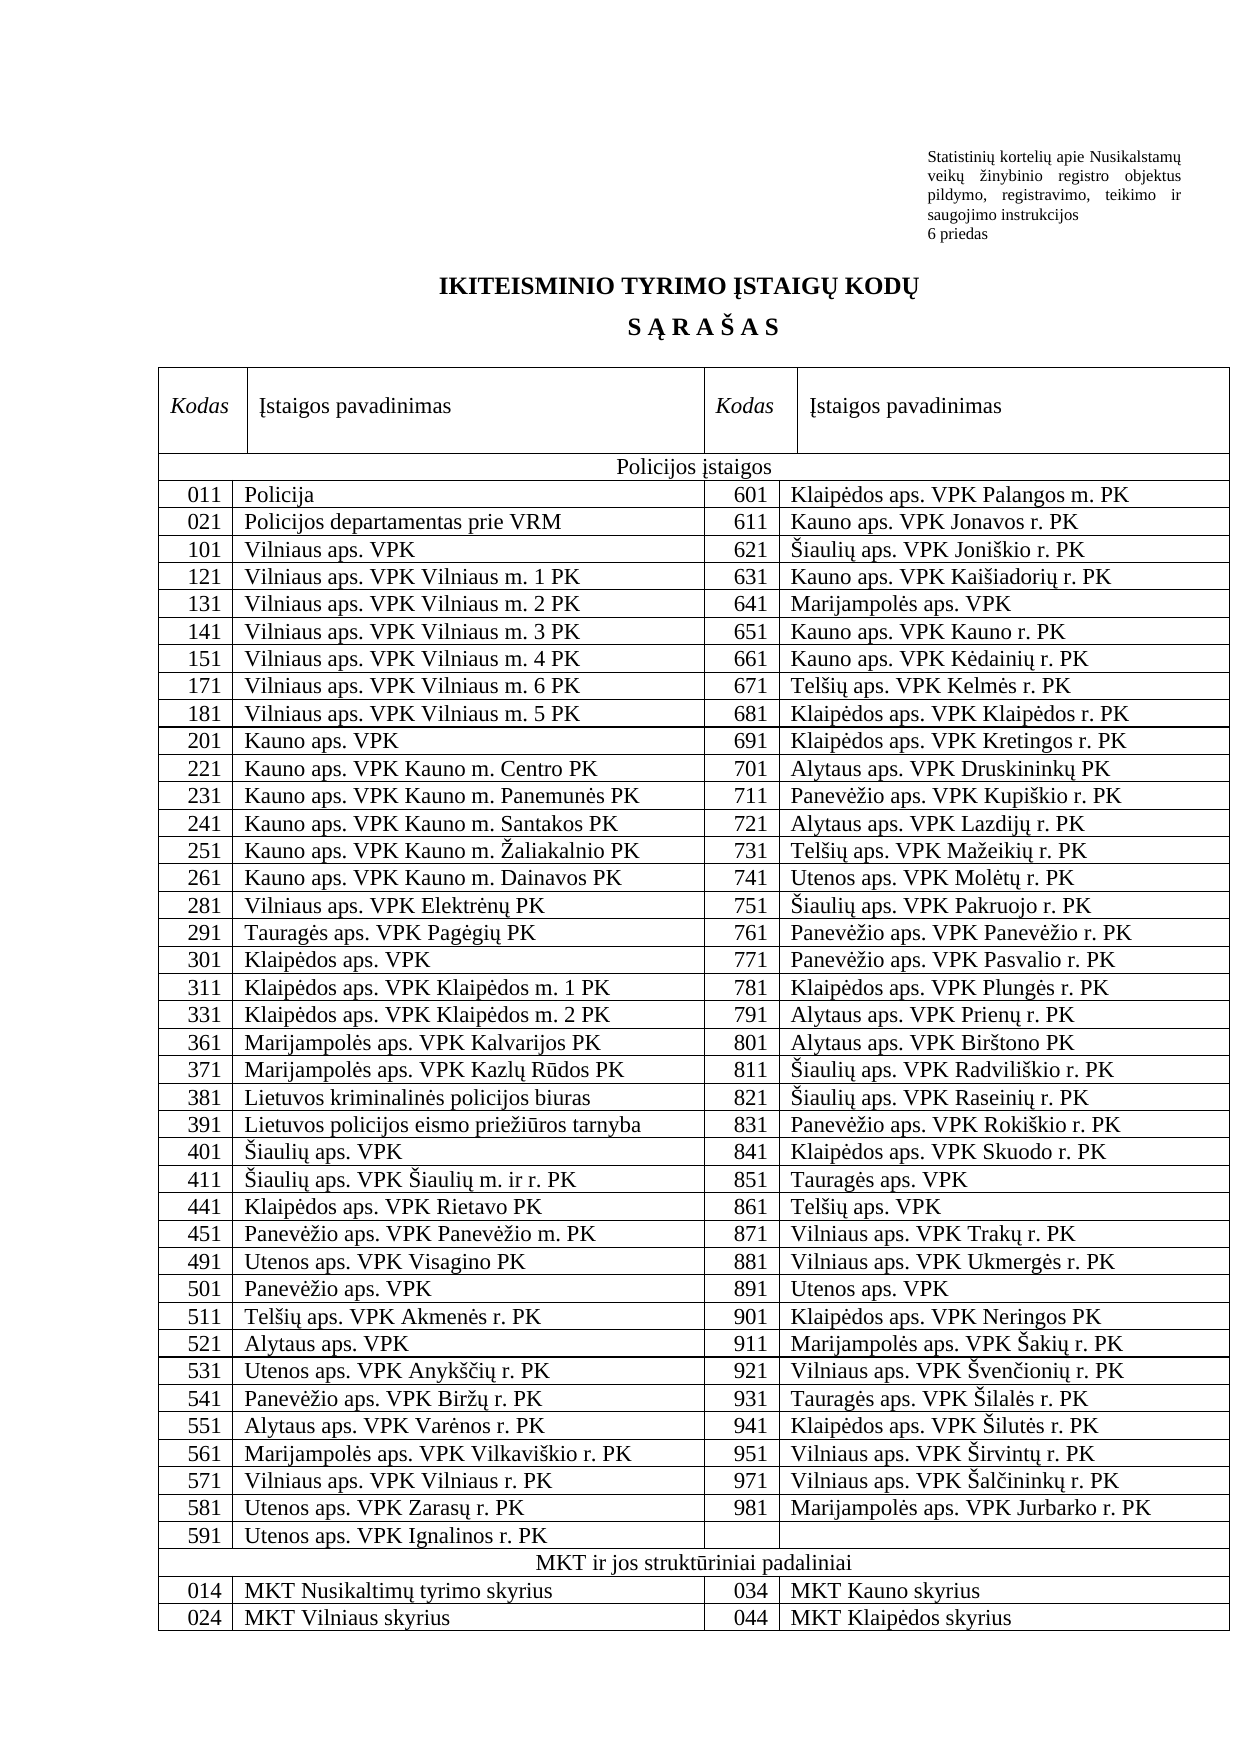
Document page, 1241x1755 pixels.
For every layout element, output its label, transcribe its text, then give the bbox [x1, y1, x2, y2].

table_cell Alytaus aps. VPK Varėnos r. PK [233, 1412, 704, 1439]
table_cell 241 [159, 810, 232, 836]
table_cell 511 [159, 1303, 232, 1329]
table_cell Tauragės aps. VPK [780, 1166, 1229, 1192]
table_cell Klaipėdos aps. VPK Klaipėdos m. 2 PK [233, 1001, 704, 1028]
table_cell 901 [705, 1303, 779, 1329]
table_cell Šiaulių aps. VPK Joniškio r. PK [780, 536, 1229, 562]
table_cell Šiaulių aps. VPK Pakruojo r. PK [780, 892, 1229, 918]
table_cell 631 [705, 563, 779, 589]
table_header Kodas [159, 368, 247, 452]
text Statistinių kortelių apie Nusikalstamų veikų žinybinio registro objektus pildymo, registravimo, teikimo ir saugojimo instrukcijos [927, 147, 1181, 223]
table_cell Vilniaus aps. VPK Vilniaus m. 4 PK [233, 645, 704, 672]
table_cell 381 [159, 1084, 232, 1110]
table_cell Vilniaus aps. VPK Vilniaus m. 5 PK [233, 700, 704, 726]
table_cell 371 [159, 1056, 232, 1082]
table_cell Panevėžio aps. VPK Kupiškio r. PK [780, 782, 1229, 808]
table_cell 101 [159, 536, 232, 562]
table_cell 671 [705, 673, 779, 699]
table_cell Telšių aps. VPK Kelmės r. PK [780, 673, 1229, 699]
table_cell Tauragės aps. VPK Šilalės r. PK [780, 1385, 1229, 1411]
table_cell 231 [159, 782, 232, 808]
table_cell Vilniaus aps. VPK Šalčininkų r. PK [780, 1467, 1229, 1493]
table_cell 261 [159, 864, 232, 891]
table_cell 621 [705, 536, 779, 562]
table_cell Vilniaus aps. VPK [233, 536, 704, 562]
table_cell 151 [159, 645, 232, 672]
table_cell Utenos aps. VPK Zarasų r. PK [233, 1495, 704, 1521]
table_cell 651 [705, 618, 779, 644]
table_cell 711 [705, 782, 779, 808]
table_cell 791 [705, 1001, 779, 1028]
table_cell 691 [705, 728, 779, 754]
table_cell 451 [159, 1221, 232, 1247]
table_cell Marijampolės aps. VPK Vilkaviškio r. PK [233, 1440, 704, 1466]
table_cell 941 [705, 1412, 779, 1439]
table_cell 034 [705, 1577, 779, 1603]
table_cell 361 [159, 1029, 232, 1055]
table_cell Vilniaus aps. VPK Vilniaus r. PK [233, 1467, 704, 1493]
table_cell Utenos aps. VPK Molėtų r. PK [780, 864, 1229, 891]
text 6 priedas [927, 223, 1181, 243]
table_cell 821 [705, 1084, 779, 1110]
table_cell Šiaulių aps. VPK Šiaulių m. ir r. PK [233, 1166, 704, 1192]
table_cell Kauno aps. VPK Kauno r. PK [780, 618, 1229, 644]
table_cell Klaipėdos aps. VPK Neringos PK [780, 1303, 1229, 1329]
table_cell 014 [159, 1577, 232, 1603]
table_cell Vilniaus aps. VPK Širvintų r. PK [780, 1440, 1229, 1466]
table_cell Klaipėdos aps. VPK Plungės r. PK [780, 974, 1229, 1000]
table_cell 551 [159, 1412, 232, 1439]
table_cell MKT Klaipėdos skyrius [780, 1604, 1229, 1630]
table_cell Utenos aps. VPK Anykščių r. PK [233, 1358, 704, 1384]
table_cell 931 [705, 1385, 779, 1411]
table_cell Alytaus aps. VPK Birštono PK [780, 1029, 1229, 1055]
table_header Įstaigos pavadinimas [798, 368, 1229, 452]
table_cell Utenos aps. VPK Ignalinos r. PK [233, 1522, 704, 1548]
table_cell Klaipėdos aps. VPK Kretingos r. PK [780, 728, 1229, 754]
table_cell 441 [159, 1193, 232, 1219]
text IKITEISMINIO TYRIMO ĮSTAIGŲ KODŲ [177, 271, 1181, 300]
table_cell 131 [159, 590, 232, 617]
table_cell 841 [705, 1138, 779, 1165]
table_cell 391 [159, 1111, 232, 1137]
table_cell Utenos aps. VPK [780, 1275, 1229, 1302]
table_cell Marijampolės aps. VPK Šakių r. PK [780, 1330, 1229, 1356]
table_cell Kauno aps. VPK Kauno m. Žaliakalnio PK [233, 837, 704, 863]
table_cell Telšių aps. VPK Mažeikių r. PK [780, 837, 1229, 863]
table_cell Marijampolės aps. VPK Kazlų Rūdos PK [233, 1056, 704, 1082]
table_cell Alytaus aps. VPK [233, 1330, 704, 1356]
table_cell 921 [705, 1358, 779, 1384]
table_cell Vilniaus aps. VPK Vilniaus m. 3 PK [233, 618, 704, 644]
text S Ą R A Š A S [552, 312, 1181, 341]
table_cell Marijampolės aps. VPK [780, 590, 1229, 617]
table_cell 401 [159, 1138, 232, 1165]
table_cell 581 [159, 1495, 232, 1521]
table_cell 831 [705, 1111, 779, 1137]
table_cell Kauno aps. VPK Kaišiadorių r. PK [780, 563, 1229, 589]
table_cell Vilniaus aps. VPK Elektrėnų PK [233, 892, 704, 918]
table_cell Panevėžio aps. VPK Biržų r. PK [233, 1385, 704, 1411]
table_cell Šiaulių aps. VPK Radviliškio r. PK [780, 1056, 1229, 1082]
table_cell MKT ir jos struktūriniai padaliniai [159, 1549, 1229, 1576]
table_cell [780, 1522, 1229, 1548]
table_cell 571 [159, 1467, 232, 1493]
table_cell Klaipėdos aps. VPK Skuodo r. PK [780, 1138, 1229, 1165]
table_cell Lietuvos policijos eismo priežiūros tarnyba [233, 1111, 704, 1137]
table_cell 251 [159, 837, 232, 863]
table_cell 021 [159, 508, 232, 534]
table_cell Alytaus aps. VPK Druskininkų PK [780, 755, 1229, 781]
table_cell 911 [705, 1330, 779, 1356]
table_cell Marijampolės aps. VPK Jurbarko r. PK [780, 1495, 1229, 1521]
table_cell 541 [159, 1385, 232, 1411]
table_cell Kauno aps. VPK Kėdainių r. PK [780, 645, 1229, 672]
table_cell Policijos departamentas prie VRM [233, 508, 704, 534]
table_cell 871 [705, 1221, 779, 1247]
table_cell 281 [159, 892, 232, 918]
table_cell Marijampolės aps. VPK Kalvarijos PK [233, 1029, 704, 1055]
table_cell 601 [705, 481, 779, 507]
table_cell 851 [705, 1166, 779, 1192]
table_cell 011 [159, 481, 232, 507]
table_cell 861 [705, 1193, 779, 1219]
table_cell 491 [159, 1248, 232, 1274]
table_cell 331 [159, 1001, 232, 1028]
table_cell 641 [705, 590, 779, 617]
table_cell 171 [159, 673, 232, 699]
table_cell 771 [705, 947, 779, 973]
table_cell 024 [159, 1604, 232, 1630]
table_cell Vilniaus aps. VPK Vilniaus m. 2 PK [233, 590, 704, 617]
table_cell Klaipėdos aps. VPK Klaipėdos r. PK [780, 700, 1229, 726]
table_cell Panevėžio aps. VPK Panevėžio r. PK [780, 919, 1229, 946]
table_cell Kauno aps. VPK [233, 728, 704, 754]
table_cell Tauragės aps. VPK Pagėgių PK [233, 919, 704, 946]
table_cell MKT Vilniaus skyrius [233, 1604, 704, 1630]
table_cell 311 [159, 974, 232, 1000]
table_cell Alytaus aps. VPK Lazdijų r. PK [780, 810, 1229, 836]
table_cell Klaipėdos aps. VPK [233, 947, 704, 973]
table_cell 521 [159, 1330, 232, 1356]
table_cell Panevėžio aps. VPK Pasvalio r. PK [780, 947, 1229, 973]
table_cell Vilniaus aps. VPK Trakų r. PK [780, 1221, 1229, 1247]
table_cell Vilniaus aps. VPK Švenčionių r. PK [780, 1358, 1229, 1384]
table_cell 681 [705, 700, 779, 726]
table_cell Kauno aps. VPK Kauno m. Centro PK [233, 755, 704, 781]
table_cell Lietuvos kriminalinės policijos biuras [233, 1084, 704, 1110]
table_cell 751 [705, 892, 779, 918]
table_cell 201 [159, 728, 232, 754]
table_cell Kauno aps. VPK Kauno m. Santakos PK [233, 810, 704, 836]
table_cell 301 [159, 947, 232, 973]
table_cell 611 [705, 508, 779, 534]
table_header Kodas [705, 368, 797, 452]
table_cell Klaipėdos aps. VPK Šilutės r. PK [780, 1412, 1229, 1439]
table_cell [705, 1522, 779, 1548]
table_cell 181 [159, 700, 232, 726]
table_cell Panevėžio aps. VPK [233, 1275, 704, 1302]
table_cell 291 [159, 919, 232, 946]
table_cell Šiaulių aps. VPK Raseinių r. PK [780, 1084, 1229, 1110]
table_cell 741 [705, 864, 779, 891]
table_cell 141 [159, 618, 232, 644]
table_cell Panevėžio aps. VPK Rokiškio r. PK [780, 1111, 1229, 1137]
table_cell 121 [159, 563, 232, 589]
table_cell Klaipėdos aps. VPK Klaipėdos m. 1 PK [233, 974, 704, 1000]
table_cell 981 [705, 1495, 779, 1521]
table_cell 721 [705, 810, 779, 836]
table_header Įstaigos pavadinimas [248, 368, 704, 452]
table_cell Šiaulių aps. VPK [233, 1138, 704, 1165]
table_cell 411 [159, 1166, 232, 1192]
table_cell 971 [705, 1467, 779, 1493]
table_cell 761 [705, 919, 779, 946]
table_cell Kauno aps. VPK Kauno m. Panemunės PK [233, 782, 704, 808]
table_cell Telšių aps. VPK Akmenės r. PK [233, 1303, 704, 1329]
table_cell Panevėžio aps. VPK Panevėžio m. PK [233, 1221, 704, 1247]
table_cell 881 [705, 1248, 779, 1274]
table_cell 781 [705, 974, 779, 1000]
table_cell 731 [705, 837, 779, 863]
table_cell 951 [705, 1440, 779, 1466]
table_cell Utenos aps. VPK Visagino PK [233, 1248, 704, 1274]
table_cell Klaipėdos aps. VPK Palangos m. PK [780, 481, 1229, 507]
table_cell Kauno aps. VPK Jonavos r. PK [780, 508, 1229, 534]
table_cell MKT Nusikaltimų tyrimo skyrius [233, 1577, 704, 1603]
table_cell 591 [159, 1522, 232, 1548]
table_cell 221 [159, 755, 232, 781]
table_cell Policijos įstaigos [159, 454, 1229, 480]
table_cell 044 [705, 1604, 779, 1630]
table_cell 801 [705, 1029, 779, 1055]
table_cell 531 [159, 1358, 232, 1384]
table_cell Vilniaus aps. VPK Vilniaus m. 6 PK [233, 673, 704, 699]
table_cell MKT Kauno skyrius [780, 1577, 1229, 1603]
table_cell 661 [705, 645, 779, 672]
table_cell 561 [159, 1440, 232, 1466]
table_cell Vilniaus aps. VPK Vilniaus m. 1 PK [233, 563, 704, 589]
table_cell 891 [705, 1275, 779, 1302]
table_cell Kauno aps. VPK Kauno m. Dainavos PK [233, 864, 704, 891]
table_cell 501 [159, 1275, 232, 1302]
table_cell Vilniaus aps. VPK Ukmergės r. PK [780, 1248, 1229, 1274]
table_cell 701 [705, 755, 779, 781]
table_cell Alytaus aps. VPK Prienų r. PK [780, 1001, 1229, 1028]
table_cell Telšių aps. VPK [780, 1193, 1229, 1219]
table_cell Policija [233, 481, 704, 507]
table_cell Klaipėdos aps. VPK Rietavo PK [233, 1193, 704, 1219]
table_cell 811 [705, 1056, 779, 1082]
